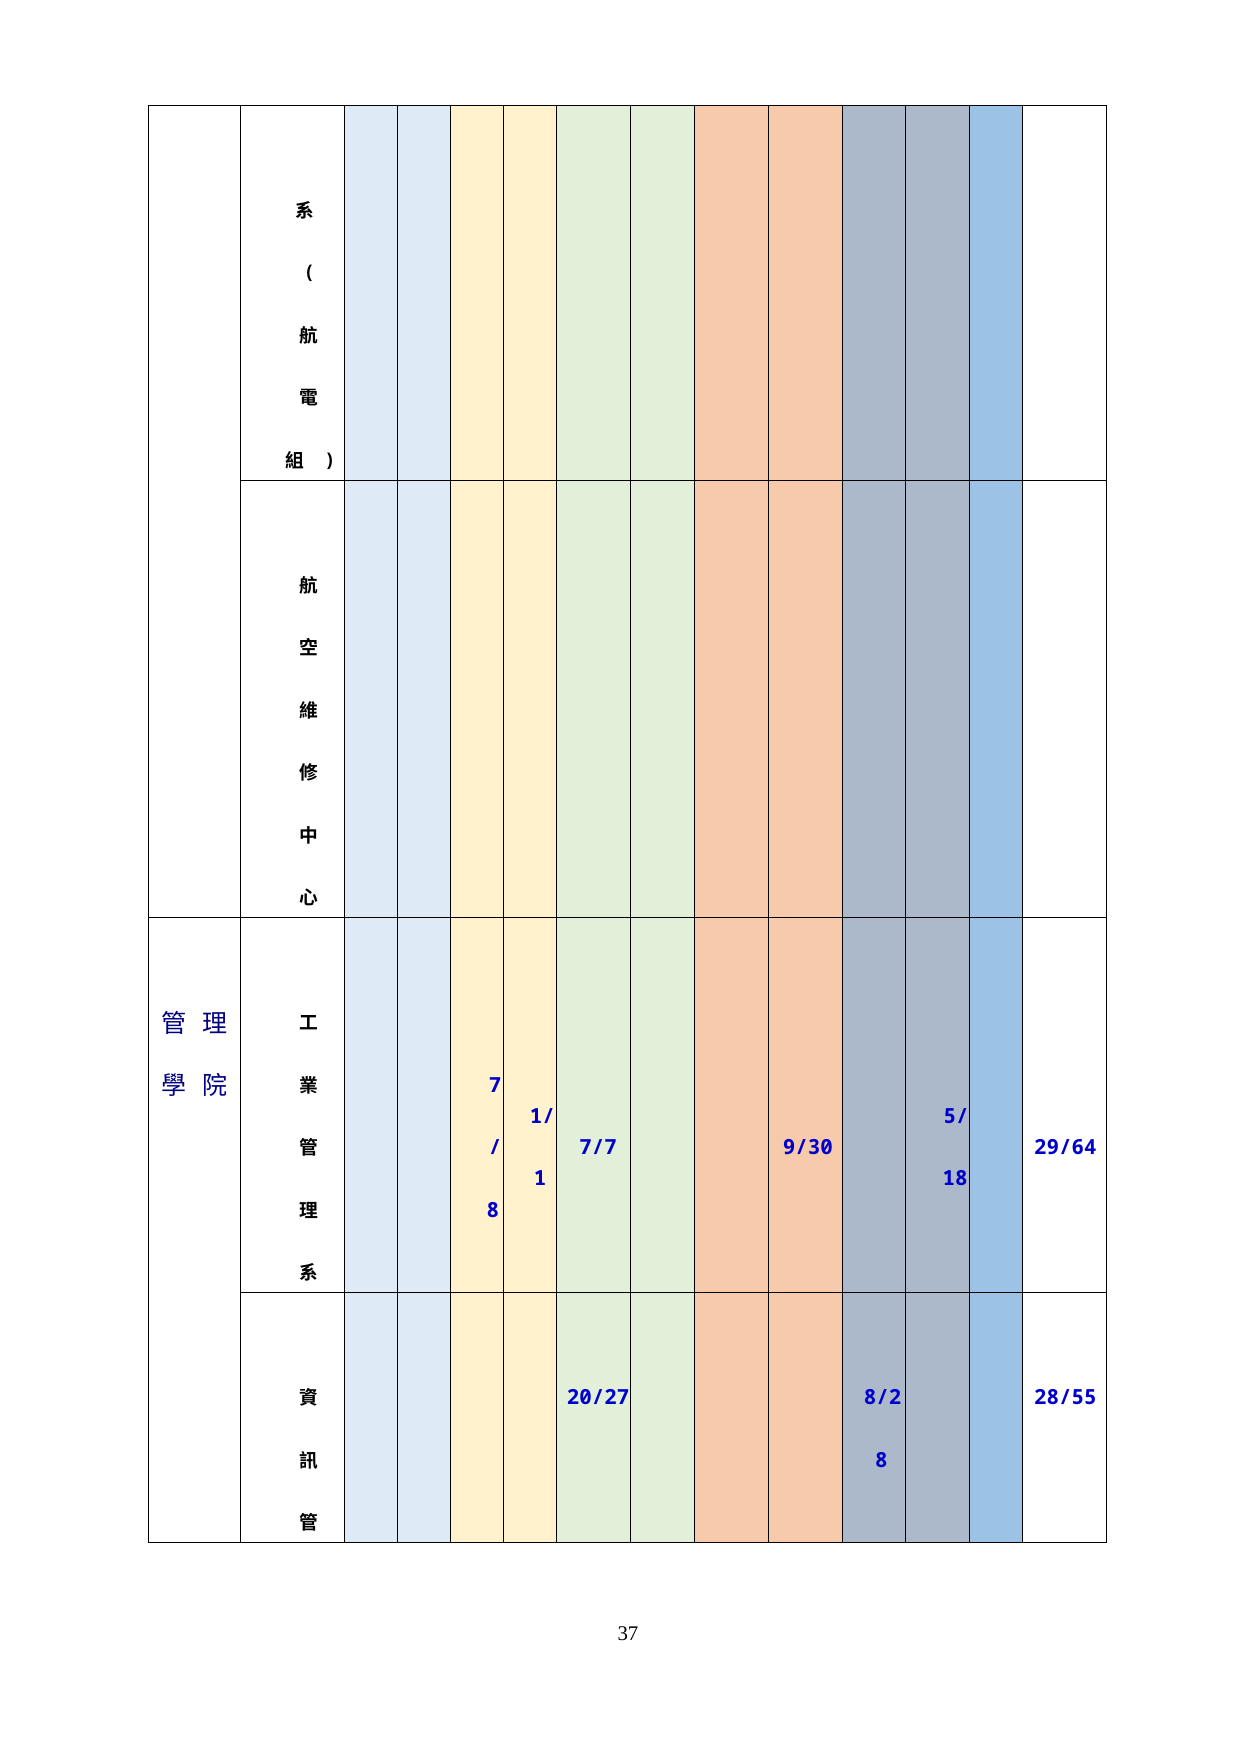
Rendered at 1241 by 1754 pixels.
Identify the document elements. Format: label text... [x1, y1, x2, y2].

table_cell [398, 918, 450, 1292]
table_cell [970, 481, 1022, 917]
table_cell [631, 481, 694, 917]
table_cell 5/18 [906, 918, 969, 1292]
table_cell 航空維修中心 [241, 481, 344, 917]
table_cell 資訊管 [241, 1293, 344, 1542]
table_cell [557, 106, 630, 480]
table_cell 8/28 [843, 1293, 905, 1542]
table_cell [843, 106, 905, 480]
table_cell [631, 918, 694, 1292]
table_cell 7/7 [557, 918, 630, 1292]
table_cell [504, 481, 556, 917]
table_cell [451, 1293, 503, 1542]
table_cell 29/64 [1023, 918, 1106, 1292]
table_cell [695, 1293, 768, 1542]
table_cell 系(航電組) [241, 106, 344, 480]
table_cell [906, 1293, 969, 1542]
table_cell [1023, 106, 1106, 480]
table_cell [1023, 481, 1106, 917]
table_cell [631, 1293, 694, 1542]
table_cell 工業管理系 [241, 918, 344, 1292]
table_cell [843, 481, 905, 917]
table_cell [345, 106, 397, 480]
table_cell [695, 918, 768, 1292]
table_cell 9/30 [769, 918, 842, 1292]
table_cell [345, 918, 397, 1292]
table_cell [970, 1293, 1022, 1542]
table_cell [906, 106, 969, 480]
table_cell 1/1 [504, 918, 556, 1292]
table_cell [906, 481, 969, 917]
table_cell [843, 918, 905, 1292]
table_cell [398, 1293, 450, 1542]
table_cell [345, 481, 397, 917]
table_cell [769, 481, 842, 917]
table_cell [695, 106, 768, 480]
table_cell [504, 106, 556, 480]
table_cell [970, 918, 1022, 1292]
table_cell [557, 481, 630, 917]
table_cell [149, 106, 240, 917]
table_cell [769, 106, 842, 480]
table_cell [398, 106, 450, 480]
table_cell [970, 106, 1022, 480]
table_cell [504, 1293, 556, 1542]
table_cell 管理 學院 [149, 918, 240, 1542]
table_cell 7/8 [451, 918, 503, 1292]
table_cell [345, 1293, 397, 1542]
table_cell 28/55 [1023, 1293, 1106, 1542]
table_cell [398, 481, 450, 917]
table_cell [451, 106, 503, 480]
table_cell [451, 481, 503, 917]
table_cell [695, 481, 768, 917]
table_cell [769, 1293, 842, 1542]
table_cell [631, 106, 694, 480]
table_cell 20/27 [557, 1293, 630, 1542]
